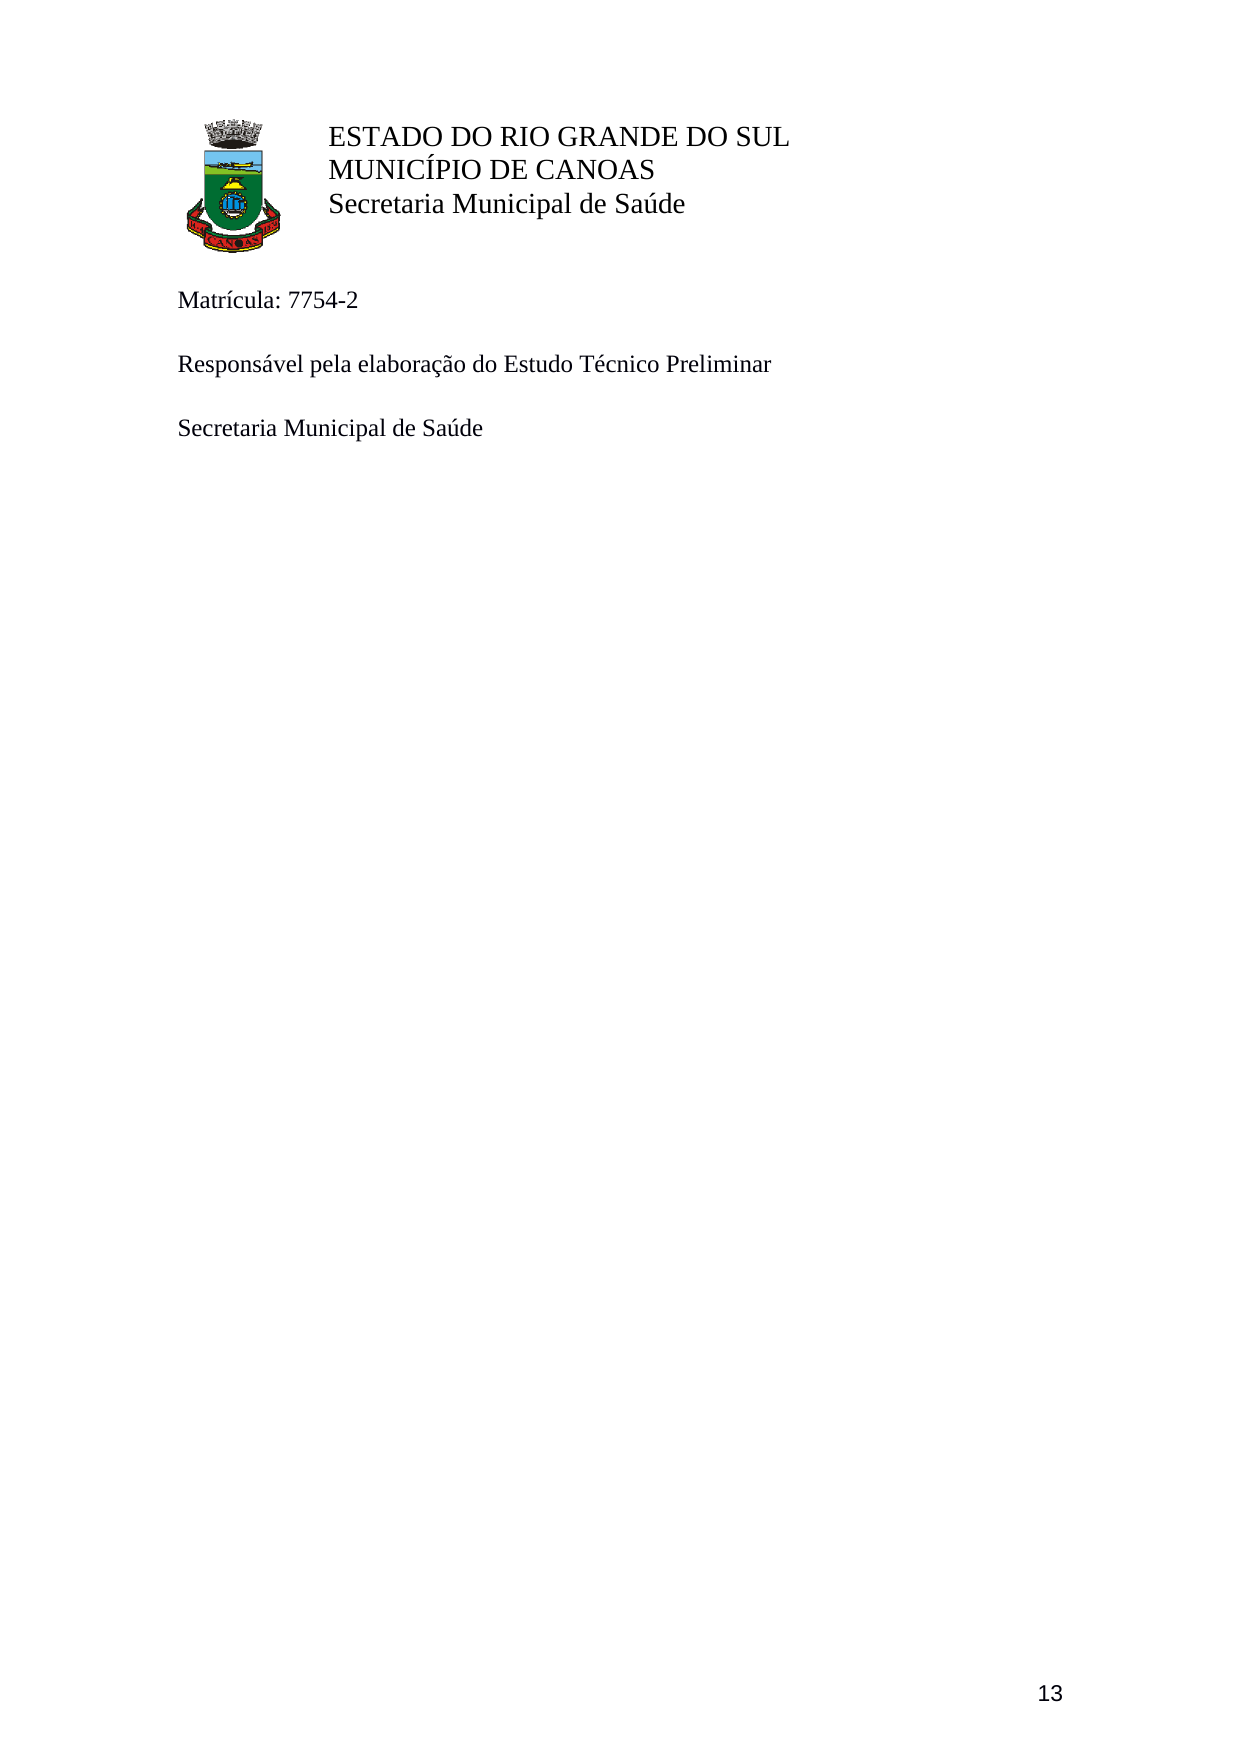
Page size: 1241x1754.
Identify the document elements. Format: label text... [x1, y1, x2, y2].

text Matrícula: 7754-2 [177, 285, 1063, 314]
text Secretaria Municipal de Saúde [177, 413, 1063, 442]
text Responsável pela elaboração do Estudo Técnico Preliminar [177, 349, 1063, 378]
picture [186, 119, 281, 253]
